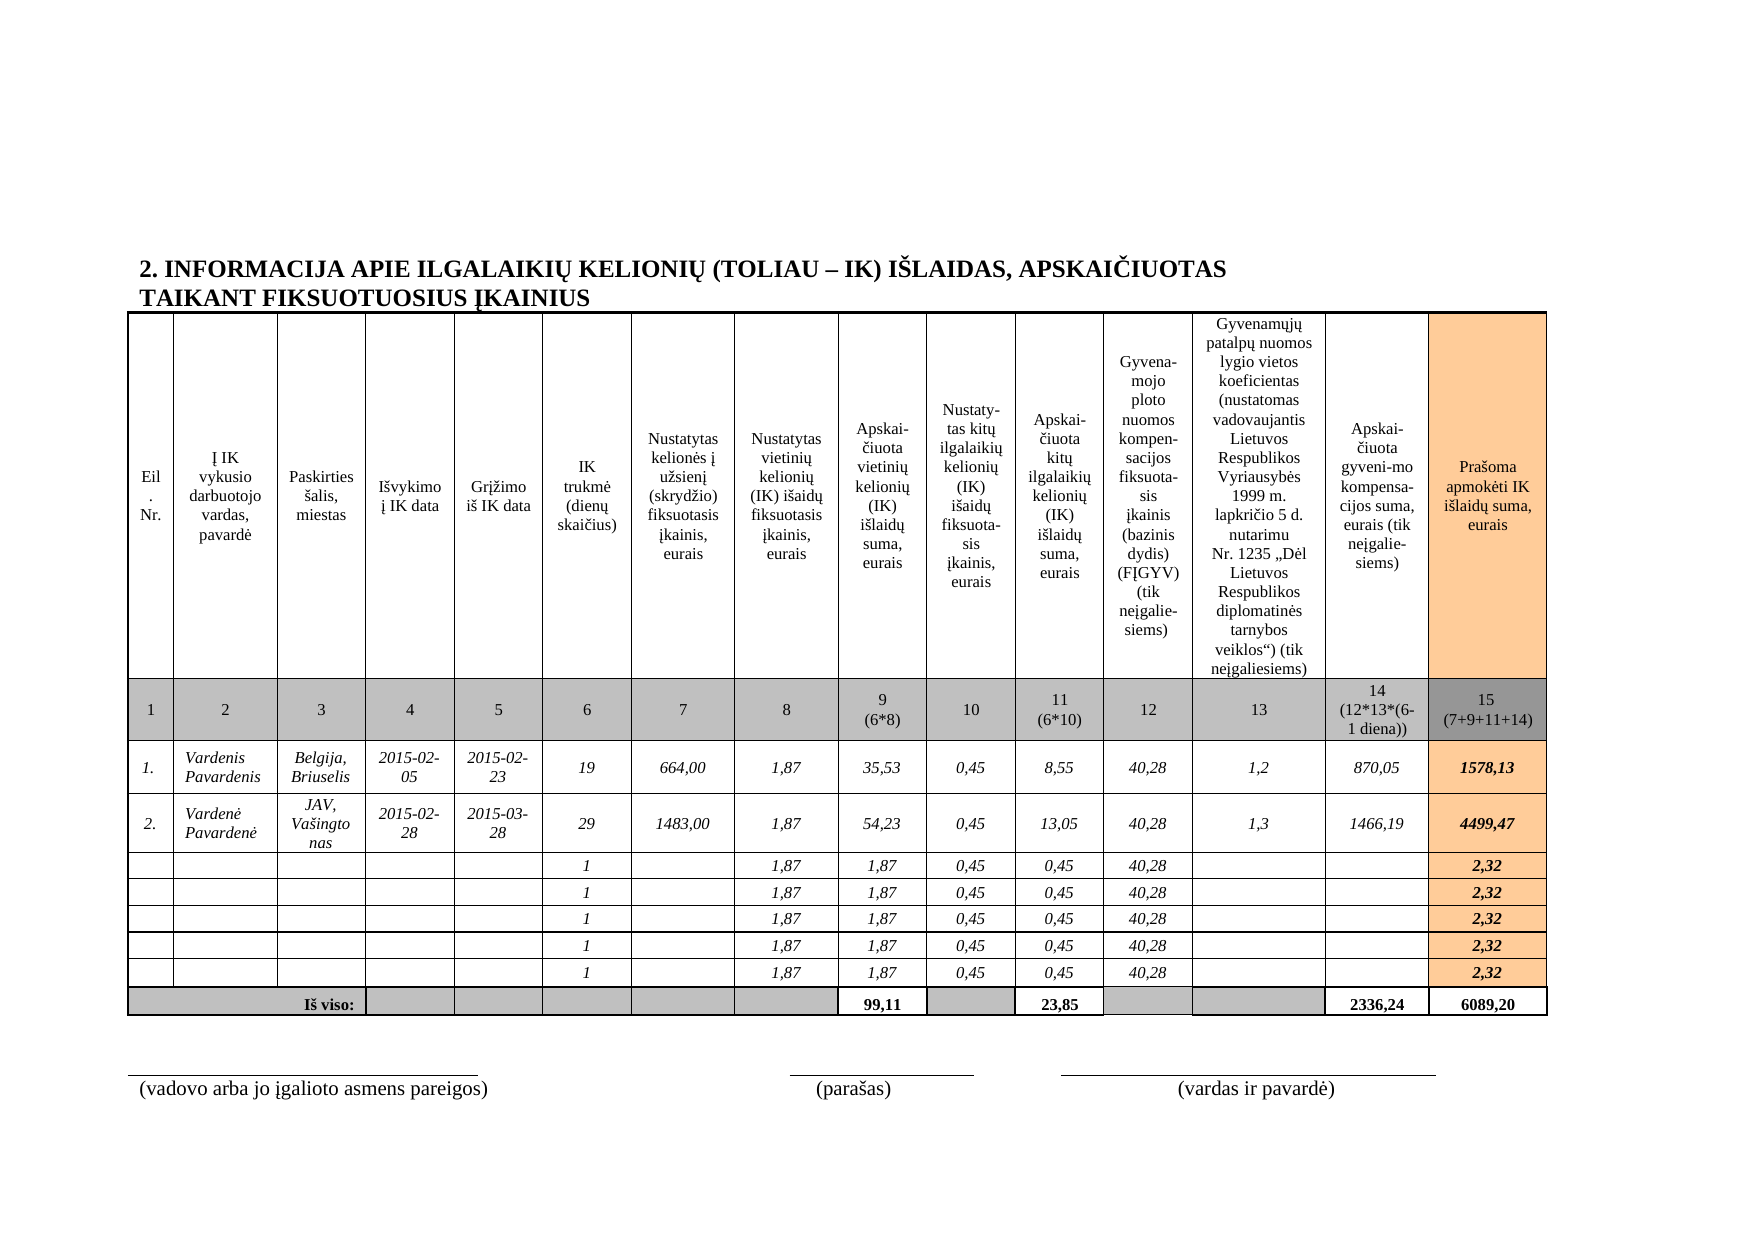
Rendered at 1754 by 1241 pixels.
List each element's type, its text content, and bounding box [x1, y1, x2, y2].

table_cell [1710, 311, 1714, 678]
table_cell [278, 906, 365, 931]
table_cell [1710, 931, 1714, 958]
table_cell [1547, 678, 1601, 740]
table_cell [632, 906, 734, 931]
table_cell [1710, 905, 1714, 931]
table_cell [1710, 852, 1714, 878]
table_cell 3 [278, 679, 365, 740]
table_cell 0,45 [1016, 853, 1103, 878]
table_cell [366, 879, 454, 905]
table_cell [1436, 1016, 1547, 1041]
table_cell [455, 933, 542, 958]
table_cell [1665, 1041, 1689, 1075]
table_cell [1626, 254, 1665, 311]
table_cell [543, 988, 631, 1014]
table_cell 35,53 [839, 741, 926, 793]
table_header [128, 207, 194, 254]
table_cell 2015-02-05 [366, 741, 454, 793]
table_cell [129, 906, 173, 931]
table_cell [1547, 311, 1601, 678]
table_cell 2336,24 [1326, 988, 1428, 1014]
table_cell [1326, 906, 1428, 931]
table_cell [1685, 905, 1689, 931]
table_cell [478, 1016, 595, 1041]
table_cell [455, 959, 542, 986]
table_cell [1685, 852, 1689, 878]
table_cell 6 [543, 679, 631, 740]
table_cell [1690, 958, 1709, 986]
table_cell Paskirties šalis, miestas [278, 314, 365, 678]
table_cell 4 [366, 679, 454, 740]
table_cell 40,28 [1104, 853, 1192, 878]
table_header [1710, 207, 1714, 254]
table_cell 40,28 [1104, 794, 1192, 852]
table_cell [367, 988, 454, 1014]
table_cell 1,87 [839, 853, 926, 878]
table_cell 14 (12*13*(6-1 diena)) [1326, 679, 1428, 740]
table_cell [1626, 678, 1665, 740]
table_cell [1326, 879, 1428, 905]
table_cell [1355, 254, 1429, 311]
table_cell [1326, 959, 1428, 986]
table_cell JAV, Vašingtonas [278, 794, 365, 852]
table_cell 40,28 [1104, 933, 1192, 958]
table_cell [632, 853, 734, 878]
table_cell [1710, 878, 1714, 905]
table_cell 40,28 [1104, 741, 1192, 793]
table_cell 1,87 [735, 906, 838, 931]
table_cell [128, 1041, 194, 1075]
table_cell [455, 988, 542, 1014]
table_cell [1601, 678, 1626, 740]
table_cell [1665, 740, 1685, 793]
table_cell [735, 988, 837, 1014]
table_cell [1690, 1041, 1714, 1075]
table_cell 54,23 [839, 794, 926, 852]
table_cell [478, 1041, 595, 1075]
table_cell 2. INFORMACIJA APIE ILGALAIKIŲ KELIONIŲ (TOLIAU – IK) IŠLAIDAS, APSKAIČIUOTAS TAIKANT FIKSUOTUOSIUS ĮKAINIUS [128, 254, 1355, 311]
table_cell 2,32 [1429, 959, 1546, 986]
table_cell [1601, 254, 1626, 311]
table_cell [1193, 933, 1325, 958]
table_cell 1,87 [735, 879, 838, 905]
table_cell [1547, 1041, 1665, 1075]
table_cell [455, 906, 542, 931]
table_cell 6089,20 [1430, 988, 1546, 1014]
table_cell [790, 1041, 887, 1075]
table_cell 1,87 [735, 853, 838, 878]
table_cell 2 [174, 679, 277, 740]
table_cell [1601, 931, 1626, 958]
table_cell [1547, 958, 1601, 986]
table_cell 2,32 [1429, 879, 1546, 905]
table_cell [1193, 879, 1325, 905]
table_cell 29 [543, 794, 631, 852]
table_cell Vardenis Pavardenis [174, 741, 277, 793]
table_cell [1690, 1014, 1714, 1041]
table_cell Išvykimo į IK data [366, 314, 454, 678]
table_cell [366, 933, 454, 958]
table_cell [1601, 905, 1626, 931]
table_cell [1690, 878, 1709, 905]
table_cell [790, 1016, 887, 1041]
table_cell [1548, 986, 1601, 1014]
table_cell [1601, 986, 1626, 1014]
table_cell [1710, 793, 1714, 852]
table_cell [1685, 878, 1689, 905]
table_cell [194, 1016, 350, 1041]
table_cell Prašoma apmokėti IK išlaidų suma, eurais [1429, 314, 1546, 678]
table_cell 1,87 [735, 794, 838, 852]
table_cell [1626, 793, 1665, 852]
table_cell [1685, 986, 1689, 1014]
table_cell [1104, 987, 1192, 1014]
table_cell [1626, 852, 1665, 878]
table_cell 1,87 [839, 933, 926, 958]
table_cell [366, 853, 454, 878]
table_cell [1601, 852, 1626, 878]
table_cell 1. [129, 741, 173, 793]
table_cell 2,32 [1429, 933, 1546, 958]
table_cell 2015-03- 28 [455, 794, 542, 852]
table_cell Vardenė Pavardenė [174, 794, 277, 852]
table_cell [174, 879, 277, 905]
table_cell [129, 853, 173, 878]
table_cell 1 [543, 906, 631, 931]
table_cell [1665, 311, 1685, 678]
table_cell 1,3 [1193, 794, 1325, 852]
table_cell 1,87 [839, 879, 926, 905]
table_cell [1601, 793, 1626, 852]
table_cell [1626, 931, 1665, 958]
table_cell [1326, 853, 1428, 878]
table_cell 1578,13 [1429, 741, 1546, 793]
table_cell [129, 959, 173, 986]
table_header [1061, 207, 1412, 254]
table_cell [1436, 1041, 1547, 1075]
table_cell [1626, 311, 1665, 678]
table_cell [1690, 254, 1709, 311]
table_cell [1690, 931, 1709, 958]
table_cell 4499,47 [1429, 794, 1546, 852]
table_cell [1685, 311, 1689, 678]
table_cell [174, 853, 277, 878]
table_cell [1710, 740, 1714, 793]
table_cell [632, 933, 734, 958]
table_cell 2015-02-28 [366, 794, 454, 852]
table_cell 13 [1193, 679, 1325, 740]
table_cell [595, 1016, 696, 1041]
table_cell 1 [543, 879, 631, 905]
table_header [1685, 207, 1709, 254]
table_cell 9 (6*8) [839, 679, 926, 740]
table_cell (vadovo arba jo įgalioto asmens pareigos) (parašas) (vardas ir pavardė) [128, 1075, 1714, 1119]
table_header [478, 207, 595, 254]
table_cell [366, 959, 454, 986]
table_cell [1685, 931, 1689, 958]
table_cell [1665, 986, 1685, 1014]
table_cell [1710, 958, 1714, 986]
table_cell 11 (6*10) [1016, 679, 1103, 740]
table_cell Apskai-čiuota kitų ilgalaikių kelionių (IK) išlaidų suma, eurais [1016, 314, 1103, 678]
table_cell [1665, 852, 1685, 878]
table_cell [1665, 905, 1685, 931]
table_cell 8,55 [1016, 741, 1103, 793]
table_cell 0,45 [1016, 906, 1103, 931]
table_cell 0,45 [927, 959, 1015, 986]
table_header [790, 207, 887, 254]
table_cell [632, 959, 734, 986]
table_cell [350, 1016, 478, 1041]
table_cell Gyvena-mojo ploto nuomos kompen-sacijos fiksuota-sis įkainis (bazinis dydis) (FĮGYV) (tik neįgalie-siems) [1104, 314, 1192, 678]
table_cell 15 (7+9+11+14) [1429, 679, 1546, 740]
table_cell 1,87 [839, 906, 926, 931]
table_cell Nustaty-tas kitų ilgalaikių kelionių (IK) išaidų fiksuota-sis įkainis, eurais [927, 314, 1015, 678]
table_cell 1,87 [735, 933, 838, 958]
table_cell 0,45 [927, 794, 1015, 852]
table_cell [350, 1041, 478, 1075]
table_header [595, 207, 696, 254]
table_cell 19 [543, 741, 631, 793]
table_cell 0,45 [927, 879, 1015, 905]
table_cell [1665, 793, 1685, 852]
table_cell 7 [632, 679, 734, 740]
table_cell 1 [543, 933, 631, 958]
table_cell [1547, 740, 1601, 793]
table_header [1601, 207, 1626, 254]
table_cell 1483,00 [632, 794, 734, 852]
table_cell 0,45 [1016, 959, 1103, 986]
table_cell 2. [129, 794, 173, 852]
table_cell Iš viso: [129, 988, 365, 1014]
table_cell [129, 879, 173, 905]
table_cell 0,45 [1016, 879, 1103, 905]
table_cell [1626, 958, 1665, 986]
table_cell [1690, 905, 1709, 931]
table_header [974, 207, 1061, 254]
table_cell [1690, 740, 1709, 793]
table_cell 40,28 [1104, 959, 1192, 986]
table_cell 23,85 [1016, 988, 1103, 1014]
table_cell Nustatytas kelionės į užsienį (skrydžio) fiksuotasis įkainis, eurais [632, 314, 734, 678]
table_cell Belgija, Briuselis [278, 741, 365, 793]
table_cell [1601, 311, 1626, 678]
table_cell Eil. Nr. [129, 314, 173, 678]
table_cell [1626, 986, 1665, 1014]
table_cell [1626, 740, 1665, 793]
table_cell [1685, 793, 1689, 852]
table_cell [1685, 740, 1689, 793]
table_header [1412, 207, 1601, 254]
table_cell [1547, 905, 1601, 931]
table_cell Nustatytas vietinių kelionių (IK) išaidų fiksuotasis įkainis, eurais [735, 314, 838, 678]
table_cell 99,11 [839, 988, 926, 1014]
table_cell [1685, 958, 1689, 986]
table_cell [974, 1041, 1061, 1075]
table_cell 13,05 [1016, 794, 1103, 852]
table_cell 1 [543, 853, 631, 878]
table_cell 664,00 [632, 741, 734, 793]
table_cell 870,05 [1326, 741, 1428, 793]
table_cell [1412, 1041, 1436, 1075]
table_cell [1193, 853, 1325, 878]
table_cell 12 [1104, 679, 1192, 740]
table_cell Į IK vykusio darbuotojo vardas, pavardė [174, 314, 277, 678]
table_cell [1690, 852, 1709, 878]
table_cell [1429, 254, 1547, 311]
table_cell 40,28 [1104, 906, 1192, 931]
table_cell Grįžimo iš IK data [455, 314, 542, 678]
table_cell [1326, 933, 1428, 958]
table_cell [1685, 678, 1689, 740]
table_cell [1193, 988, 1324, 1014]
table_cell [174, 933, 277, 958]
table_cell [278, 933, 365, 958]
table_cell 10 [927, 679, 1015, 740]
table_cell 1466,19 [1326, 794, 1428, 852]
table_cell [1665, 958, 1685, 986]
table_cell [128, 1016, 194, 1041]
table_header [350, 207, 478, 254]
table_header [887, 207, 974, 254]
table_cell 1 [543, 959, 631, 986]
table_cell Gyvenamųjų patalpų nuomos lygio vietos koeficientas (nustatomas vadovaujantis Lietuvos Respublikos Vyriausybės 1999 m. lapkričio 5 d. nutarimu Nr. 1235 „Dėl Lietuvos Respublikos diplomatinės tarnybos veiklos“) (tik neįgaliesiems) [1193, 314, 1325, 678]
table_cell [632, 879, 734, 905]
table_header [1626, 207, 1685, 254]
table_cell 2015-02- 23 [455, 741, 542, 793]
table_cell [1710, 986, 1714, 1014]
table_cell Apskai- čiuota vietinių kelionių (IK) išlaidų suma, eurais [839, 314, 926, 678]
table_cell [1690, 986, 1709, 1014]
table_cell 1,87 [839, 959, 926, 986]
table_cell 8 [735, 679, 838, 740]
table_cell Apskai-čiuota gyveni-mo kompensa-cijos suma, eurais (tik neįgalie-siems) [1326, 314, 1428, 678]
table_cell [1665, 254, 1685, 311]
table_cell 5 [455, 679, 542, 740]
table_cell [278, 879, 365, 905]
table_cell [1547, 931, 1601, 958]
table_cell [278, 959, 365, 986]
table_cell [1626, 878, 1665, 905]
table_cell 1,87 [735, 959, 838, 986]
table_cell [1626, 905, 1665, 931]
table_cell 1,87 [735, 741, 838, 793]
table_cell [1665, 878, 1685, 905]
table_cell [455, 853, 542, 878]
table_cell [1710, 254, 1714, 311]
table_cell [696, 1041, 789, 1075]
table_cell 1 [129, 679, 173, 740]
table_cell [1665, 1014, 1689, 1041]
table_cell 0,45 [927, 853, 1015, 878]
table_cell 1,2 [1193, 741, 1325, 793]
table_cell 0,45 [927, 906, 1015, 931]
table_cell [1685, 254, 1689, 311]
table_cell [1547, 852, 1601, 878]
table_cell 0,45 [927, 933, 1015, 958]
table_cell [366, 906, 454, 931]
table_cell [632, 988, 734, 1014]
table_cell [1193, 959, 1325, 986]
table_cell [1690, 678, 1709, 740]
table_cell [595, 1041, 696, 1075]
table_cell [1690, 311, 1709, 678]
table_cell [1061, 1015, 1412, 1041]
table_cell [1665, 931, 1685, 958]
table_cell [1061, 1041, 1412, 1075]
table_cell [887, 1016, 974, 1041]
table_cell [194, 1041, 350, 1075]
table_cell [1547, 1014, 1665, 1041]
table_cell [1193, 906, 1325, 931]
table_cell [1412, 1016, 1436, 1041]
table_cell [174, 906, 277, 931]
table_header [194, 207, 350, 254]
table_cell IK trukmė (dienų skaičius) [543, 314, 631, 678]
table_cell [974, 1016, 1061, 1041]
table_cell [1547, 793, 1601, 852]
table_cell [1547, 878, 1601, 905]
table_cell [1665, 678, 1685, 740]
table_cell [455, 879, 542, 905]
table_cell [278, 853, 365, 878]
table_header [696, 207, 789, 254]
table_cell [1601, 740, 1626, 793]
table_cell [1710, 678, 1714, 740]
table_cell 40,28 [1104, 879, 1192, 905]
table_cell 2,32 [1429, 906, 1546, 931]
table_cell [928, 988, 1014, 1014]
table_cell 0,45 [1016, 933, 1103, 958]
table_cell [1601, 878, 1626, 905]
table_cell 2,32 [1429, 853, 1546, 878]
table_cell [174, 959, 277, 986]
table_cell [887, 1041, 974, 1075]
table_cell [1690, 793, 1709, 852]
table_cell [1601, 958, 1626, 986]
table_cell [129, 933, 173, 958]
table_cell [696, 1016, 789, 1041]
table_cell [1547, 254, 1601, 311]
table_cell 0,45 [927, 741, 1015, 793]
